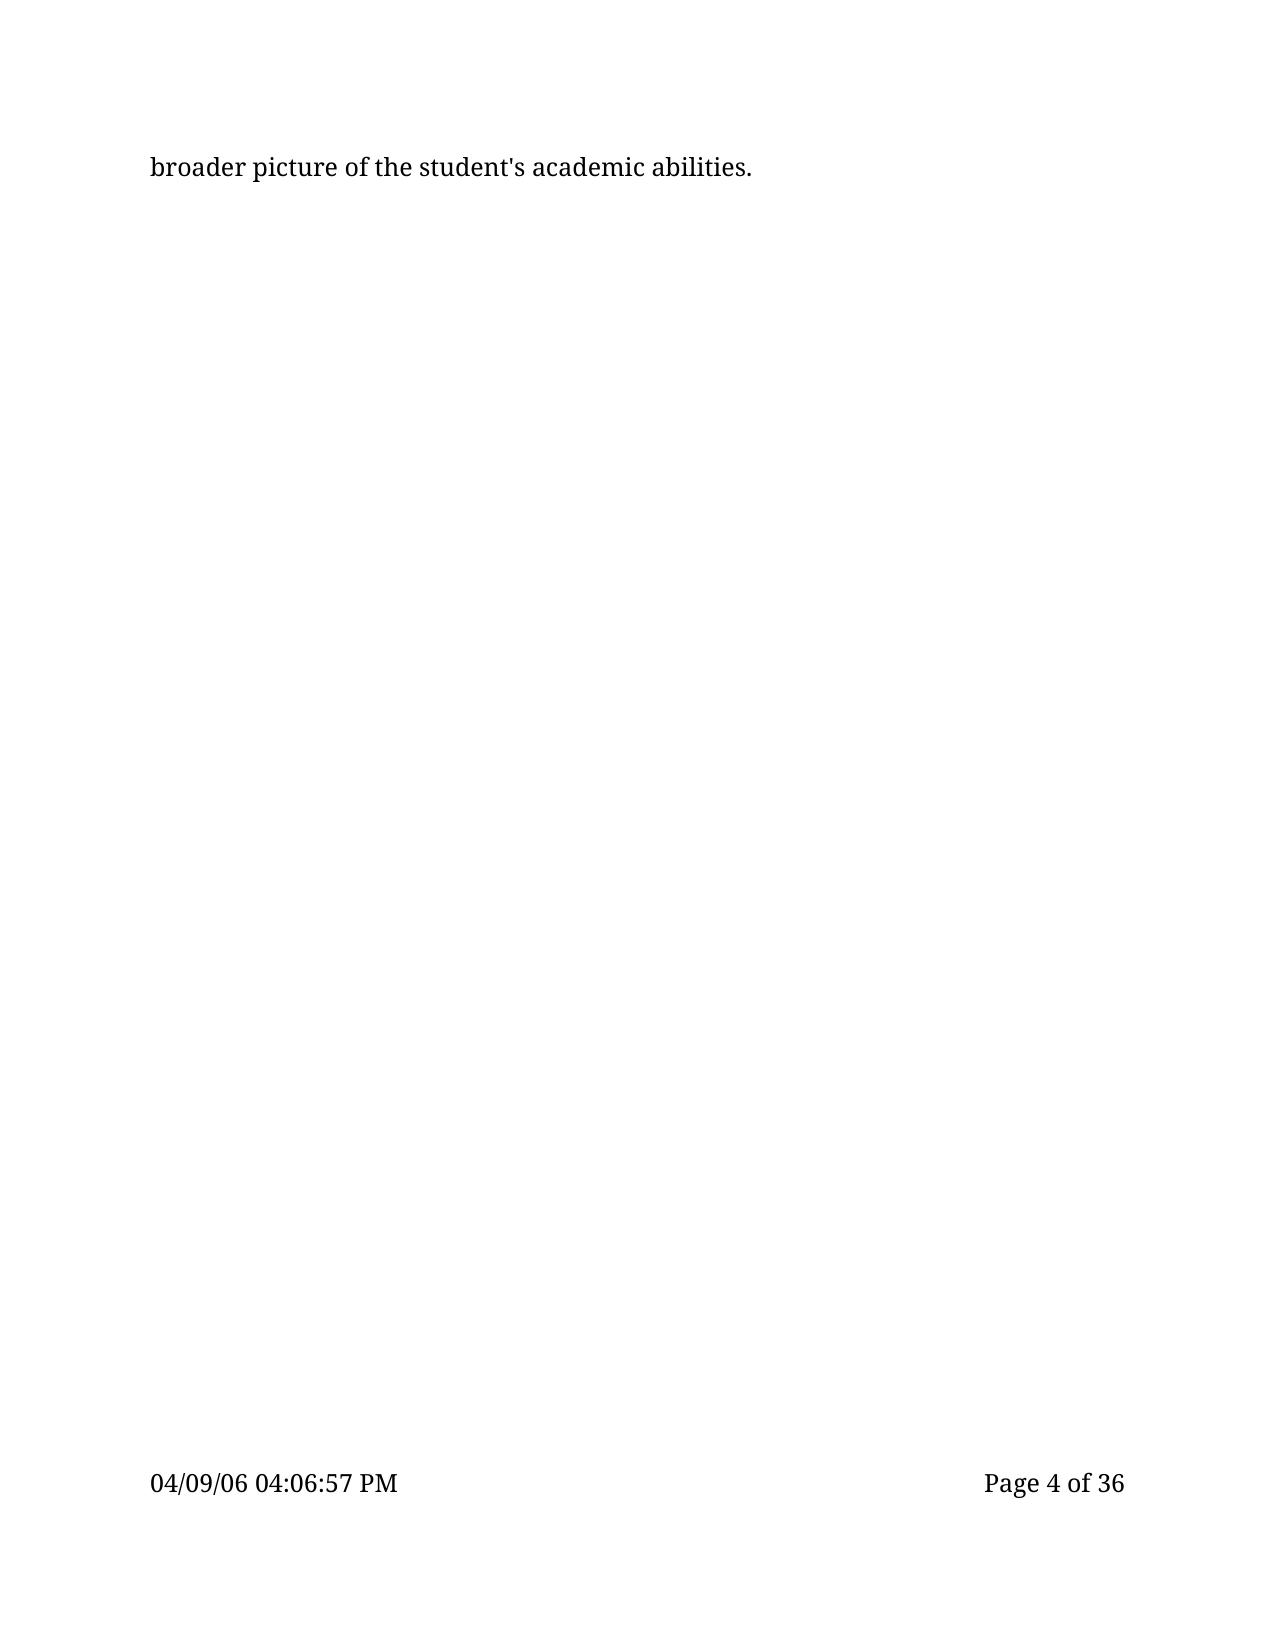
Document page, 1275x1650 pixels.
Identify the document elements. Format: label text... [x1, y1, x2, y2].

text broader picture of the student's academic abilities. [150, 150, 1125, 184]
